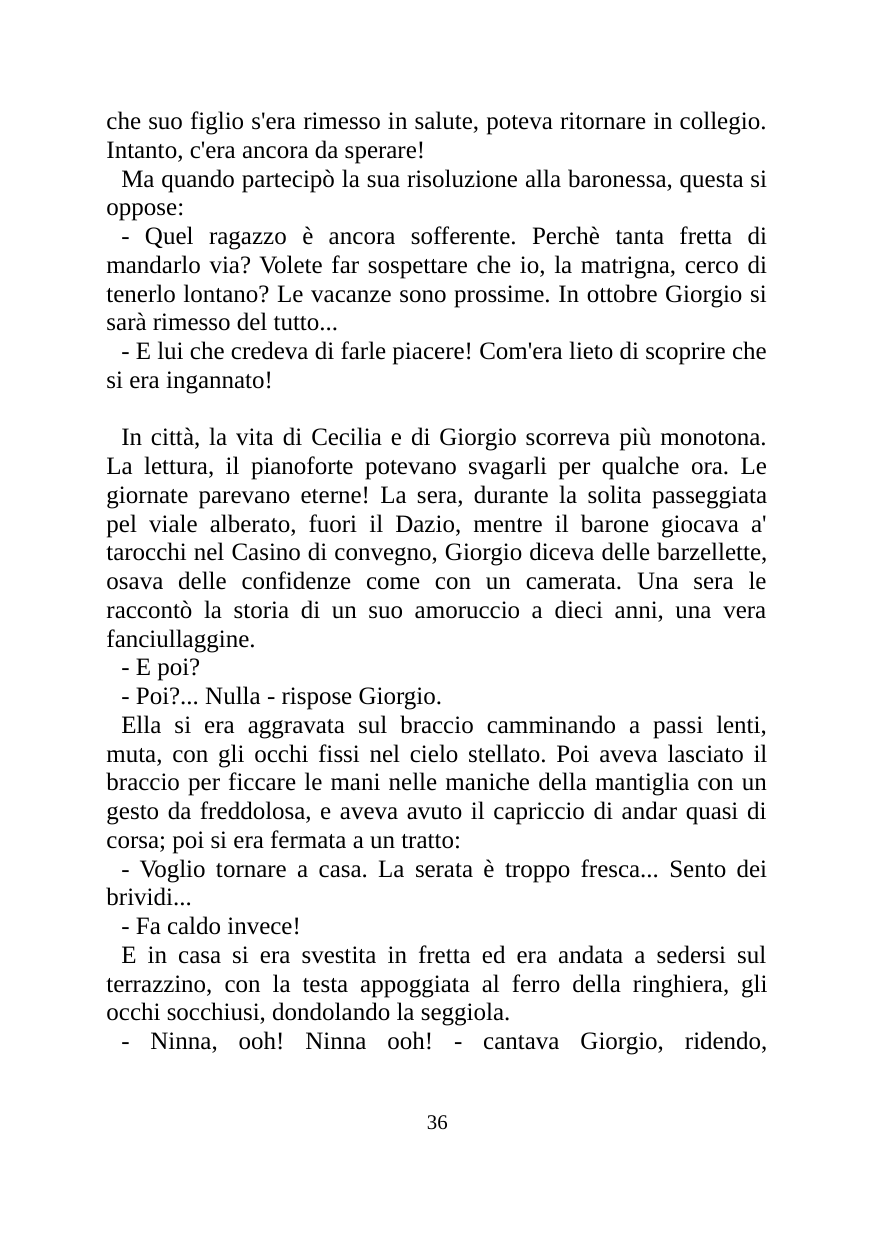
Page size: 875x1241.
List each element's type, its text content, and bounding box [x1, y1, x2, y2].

text Ma quando partecipò la sua risoluzione alla baronessa, questa si oppose: [106, 164, 768, 221]
text - E poi? [106, 652, 768, 681]
text - Voglio tornare a casa. La serata è troppo fresca... Sento dei brividi... [106, 854, 768, 911]
text - Poi?... Nulla - rispose Giorgio. [106, 681, 768, 710]
text che suo figlio s'era rimesso in salute, poteva ritornare in collegio. Intanto, c'era ancora da sperare! [106, 106, 768, 164]
text E in casa si era svestita in fretta ed era andata a sedersi sul terrazzino, con la testa appoggiata al ferro della ringhiera, gli occhi socchiusi, dondolando la seggiola. [106, 940, 768, 1026]
text - Ninna, ooh! Ninna ooh! - cantava Giorgio, ridendo, [106, 1026, 768, 1055]
text Ella si era aggravata sul braccio camminando a passi lenti, muta, con gli occhi fissi nel cielo stellato. Poi aveva lasciato il braccio per ficcare le mani nelle maniche della mantiglia con un gesto da freddolosa, e aveva avuto il capriccio di andar quasi di corsa; poi si era fermata a un tratto: [106, 710, 768, 854]
text - E lui che credeva di farle piacere! Com'era lieto di scoprire che si era ingannato! [106, 336, 768, 394]
text In città, la vita di Cecilia e di Giorgio scorreva più monotona. La lettura, il pianoforte potevano svagarli per qualche ora. Le giornate parevano eterne! La sera, durante la solita passeggiata pel viale alberato, fuori il Dazio, mentre il barone giocava a' tarocchi nel Casino di convegno, Giorgio diceva delle barzellette, osava delle confidenze come con un camerata. Una sera le raccontò la storia di un suo amoruccio a dieci anni, una vera fanciullaggine. [106, 422, 768, 652]
text - Quel ragazzo è ancora sofferente. Perchè tanta fretta di mandarlo via? Volete far sospettare che io, la matrigna, cerco di tenerlo lontano? Le vacanze sono prossime. In ottobre Giorgio si sarà rimesso del tutto... [106, 221, 768, 336]
text - Fa caldo invece! [106, 911, 768, 940]
